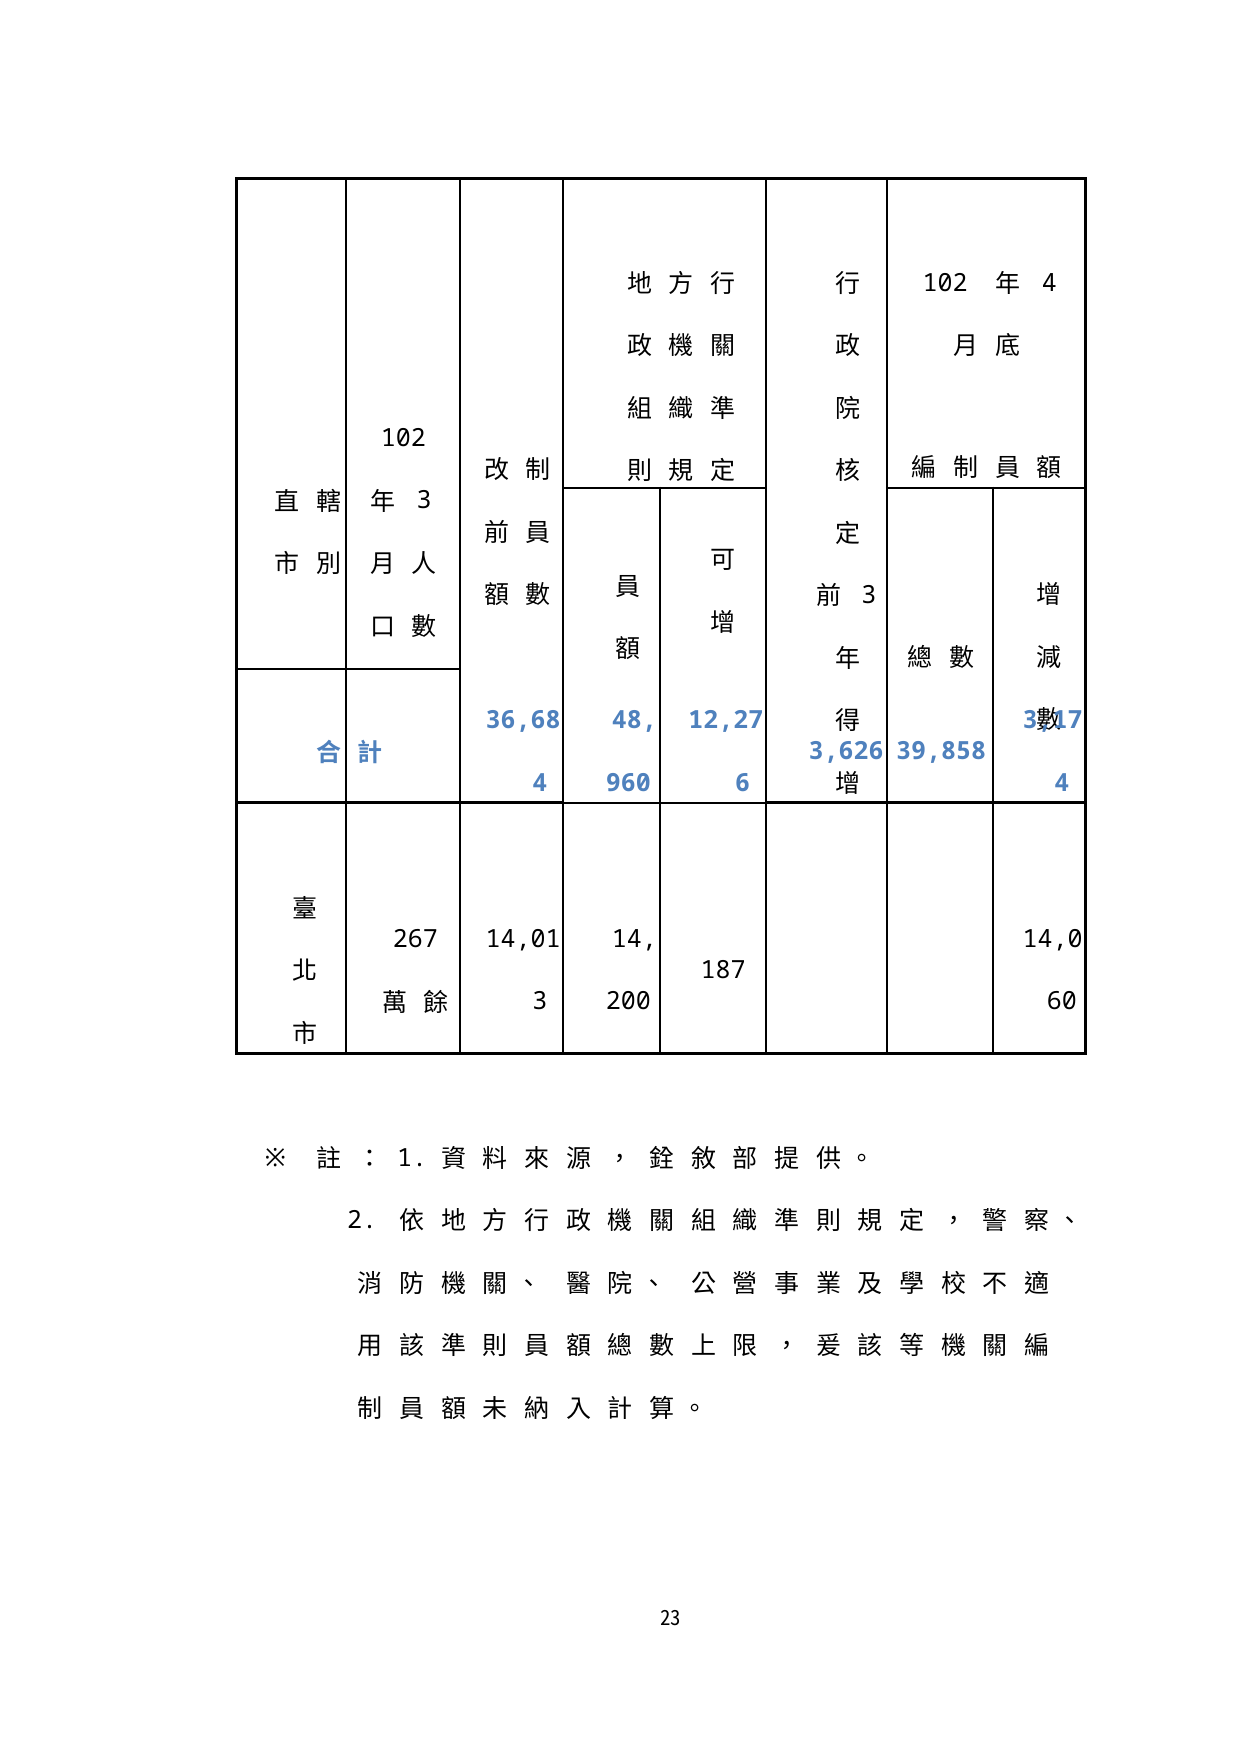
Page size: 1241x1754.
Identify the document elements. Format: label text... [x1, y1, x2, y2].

table_cell [767, 804, 886, 1052]
table_cell 合 [238, 670, 345, 801]
table_cell 12,276 [661, 668, 765, 802]
table_cell 總數 [888, 489, 992, 668]
table_header 102年4月底 [888, 180, 1084, 365]
table_cell 可增 [661, 489, 765, 668]
table_cell 14,013 [461, 804, 562, 1052]
table_cell 187 [661, 804, 765, 1052]
table_cell 編制員額 [888, 365, 1084, 487]
text 2.依地方行政機關組織準則規定，警察、消防機關、醫院、公營事業及學校不適用該準則員額總數上限，爰該等機關編制員額未納入計算。 [183, 1177, 1058, 1427]
table_cell 員額 [564, 489, 659, 668]
table_header 102年3月人口數 [347, 180, 459, 668]
table_header 地方行政機關組織準則規定 [564, 180, 765, 487]
table_cell 14,060 [994, 804, 1084, 1052]
table_cell 36,684 [461, 668, 562, 801]
table_header 直轄市別 [238, 180, 345, 668]
table_header 改制前員額數 [461, 180, 562, 668]
table_cell [888, 804, 992, 1052]
table_cell 267萬餘 [347, 804, 459, 1052]
table_cell 增減數 [994, 489, 1084, 668]
table_cell 3,174 [994, 668, 1084, 801]
table_header 行政院核定前3年得增加人數 [767, 180, 886, 668]
table_cell 3,626 [767, 668, 886, 801]
table_cell 增減數 [1043, 651, 1054, 668]
text ※註：1.資料來源，銓敘部提供。 [183, 1115, 1058, 1177]
table_cell 39,858 [888, 668, 992, 801]
table_cell 48,960 [564, 668, 659, 802]
table_cell 臺北市 [238, 804, 345, 1052]
table_cell 14,200 [564, 804, 659, 1052]
table_cell 計 [347, 670, 459, 801]
